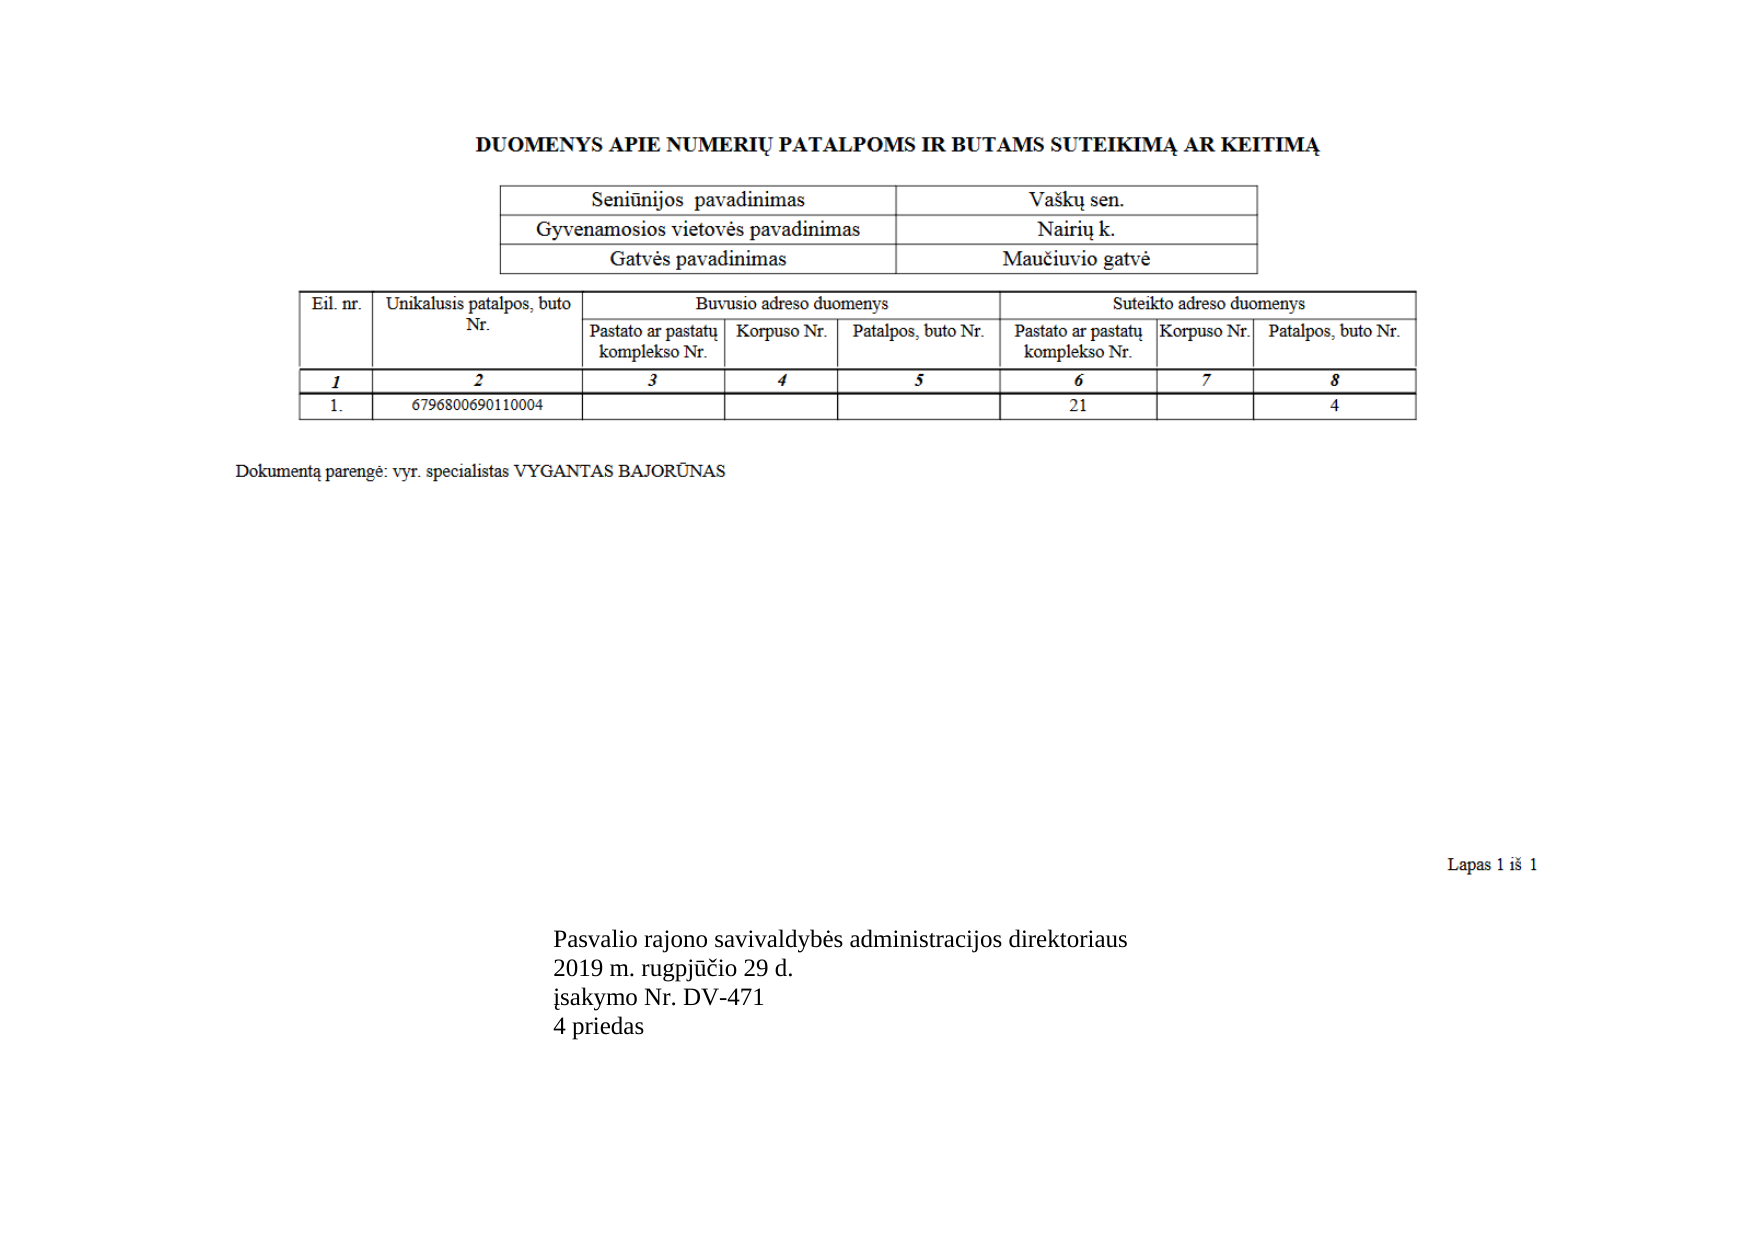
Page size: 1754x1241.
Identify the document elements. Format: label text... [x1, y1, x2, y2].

table_header [118, 925, 542, 1068]
table_header Pasvalio rajono savivaldybės administracijos direktoriaus 2019 m. rugpjūčio 29 d. įsakymo Nr. DV-471 4 priedas [542, 925, 1142, 1068]
